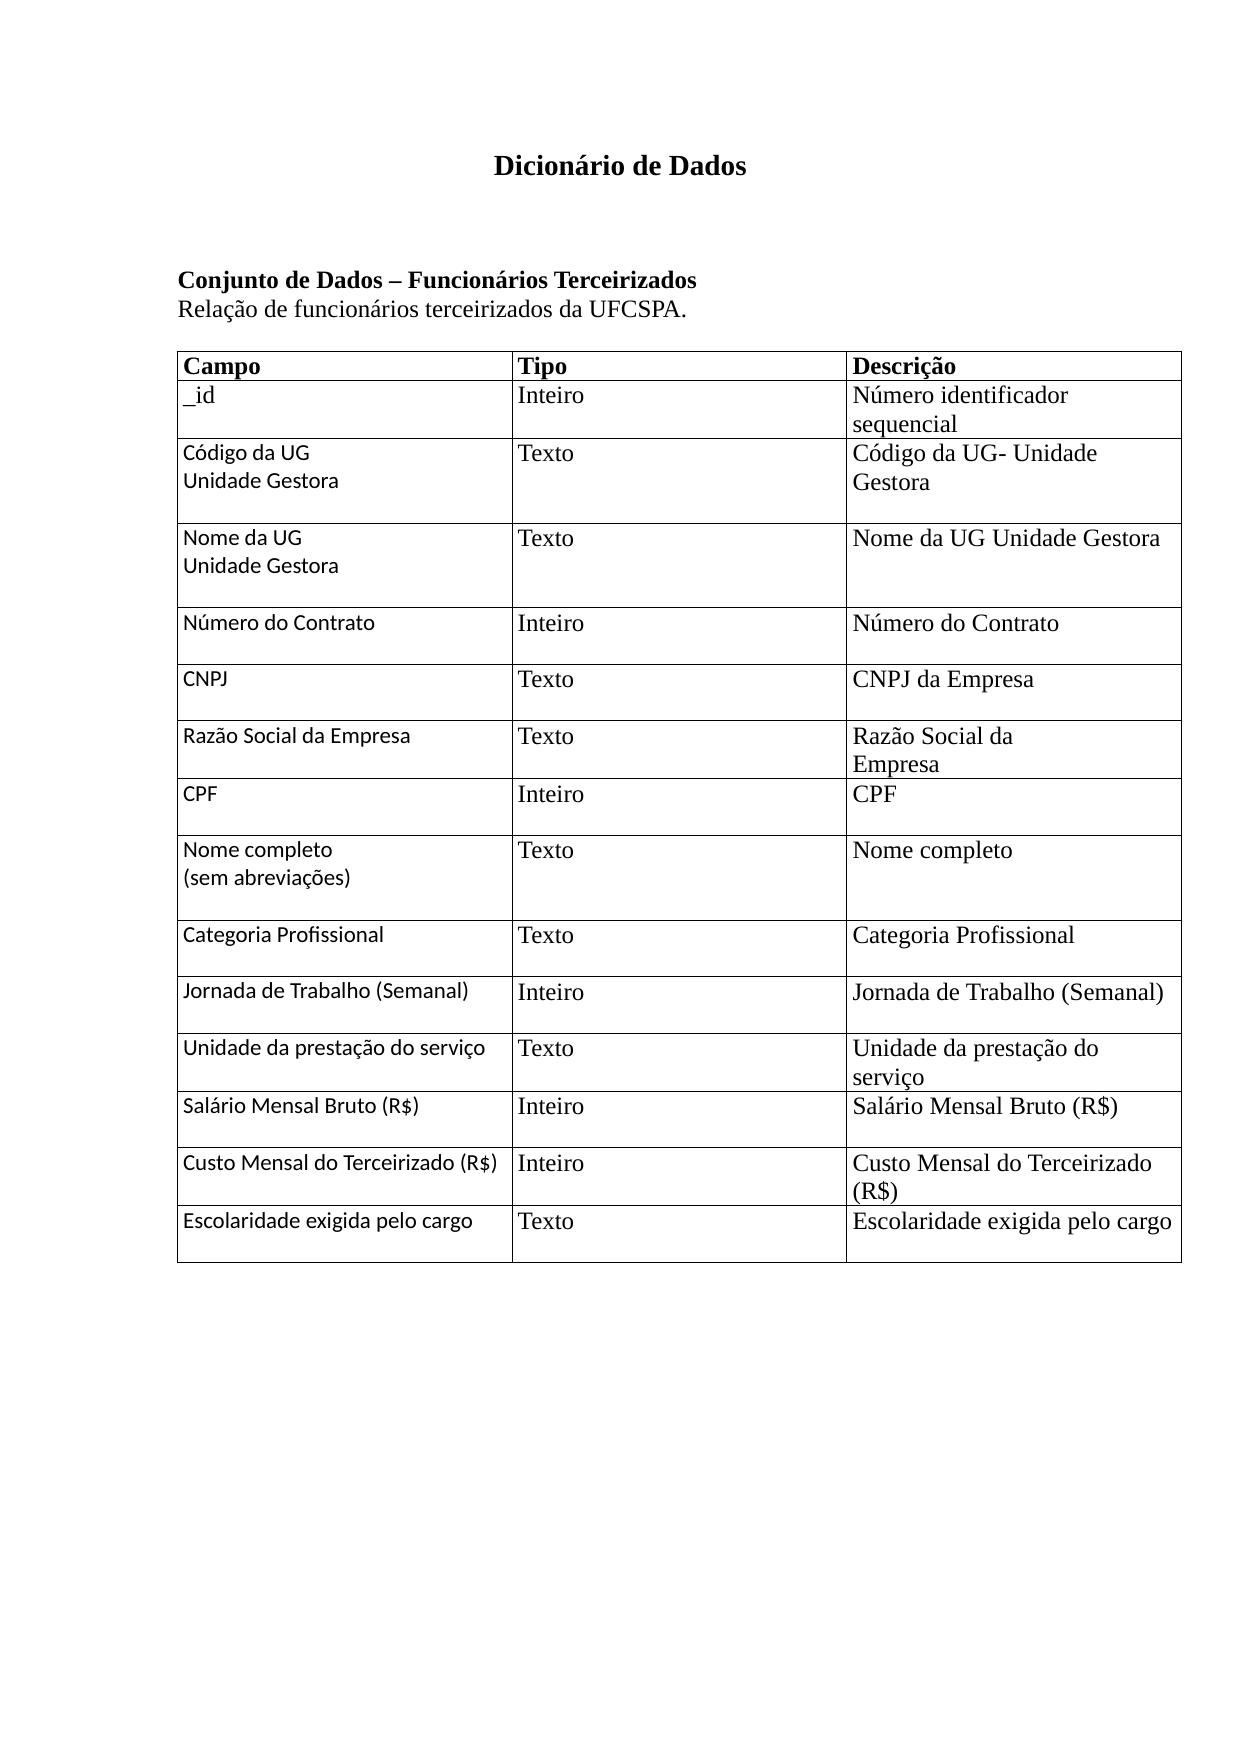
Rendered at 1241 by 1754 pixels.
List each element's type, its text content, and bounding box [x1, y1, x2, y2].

table_cell Inteiro [513, 381, 846, 438]
table_cell _id [178, 381, 512, 438]
text Relação de funcionários terceirizados da UFCSPA. [177, 294, 1063, 323]
table_cell Escolaridade exigida pelo cargo [178, 1206, 512, 1262]
table_cell Texto [513, 921, 846, 976]
table_cell Texto [513, 1206, 846, 1262]
table_cell Razão Social da Empresa [847, 721, 1181, 778]
table_cell Inteiro [513, 779, 846, 835]
table_cell CPF [178, 779, 512, 835]
table_cell Unidade da prestação do serviço [178, 1034, 512, 1091]
table_cell Texto [513, 721, 846, 778]
table_cell CPF [847, 779, 1181, 835]
table_cell Custo Mensal do Terceirizado (R$) [847, 1148, 1181, 1205]
table_cell Texto [513, 439, 846, 523]
table_cell Nome da UG Unidade Gestora [178, 524, 512, 607]
table_header Tipo [513, 352, 846, 380]
table_header Campo [178, 352, 512, 380]
table_cell Escolaridade exigida pelo cargo [847, 1206, 1181, 1262]
table_cell Nome completo (sem abreviações) [178, 836, 512, 919]
table_cell Texto [513, 836, 846, 919]
table_cell Texto [513, 524, 846, 607]
text Dicionário de Dados [177, 148, 1063, 181]
table_cell Inteiro [513, 977, 846, 1033]
table_header Descrição [847, 352, 1181, 380]
table_cell Jornada de Trabalho (Semanal) [847, 977, 1181, 1033]
table_cell Texto [513, 1034, 846, 1091]
table_cell Custo Mensal do Terceirizado (R$) [178, 1148, 512, 1205]
table_cell Jornada de Trabalho (Semanal) [178, 977, 512, 1033]
table_cell Nome da UG Unidade Gestora [847, 524, 1181, 607]
text Conjunto de Dados – Funcionários Terceirizados [177, 265, 1063, 294]
table_cell Inteiro [513, 608, 846, 664]
table_cell Salário Mensal Bruto (R$) [847, 1092, 1181, 1147]
table_cell Código da UG- Unidade Gestora [847, 439, 1181, 523]
table_cell CNPJ [178, 665, 512, 720]
table_cell Inteiro [513, 1092, 846, 1147]
table_cell Categoria Profissional [847, 921, 1181, 976]
table_cell Razão Social da Empresa [178, 721, 512, 778]
table_cell Unidade da prestação do serviço [847, 1034, 1181, 1091]
table_cell Salário Mensal Bruto (R$) [178, 1092, 512, 1147]
table_cell Código da UG Unidade Gestora [178, 439, 512, 523]
table_cell Número do Contrato [178, 608, 512, 664]
table_cell Texto [513, 665, 846, 720]
table_cell Nome completo [847, 836, 1181, 919]
table_cell Inteiro [513, 1148, 846, 1205]
table_cell CNPJ da Empresa [847, 665, 1181, 720]
table_cell Número identificador sequencial [847, 381, 1181, 438]
table_cell Número do Contrato [847, 608, 1181, 664]
table_cell Categoria Profissional [178, 921, 512, 976]
